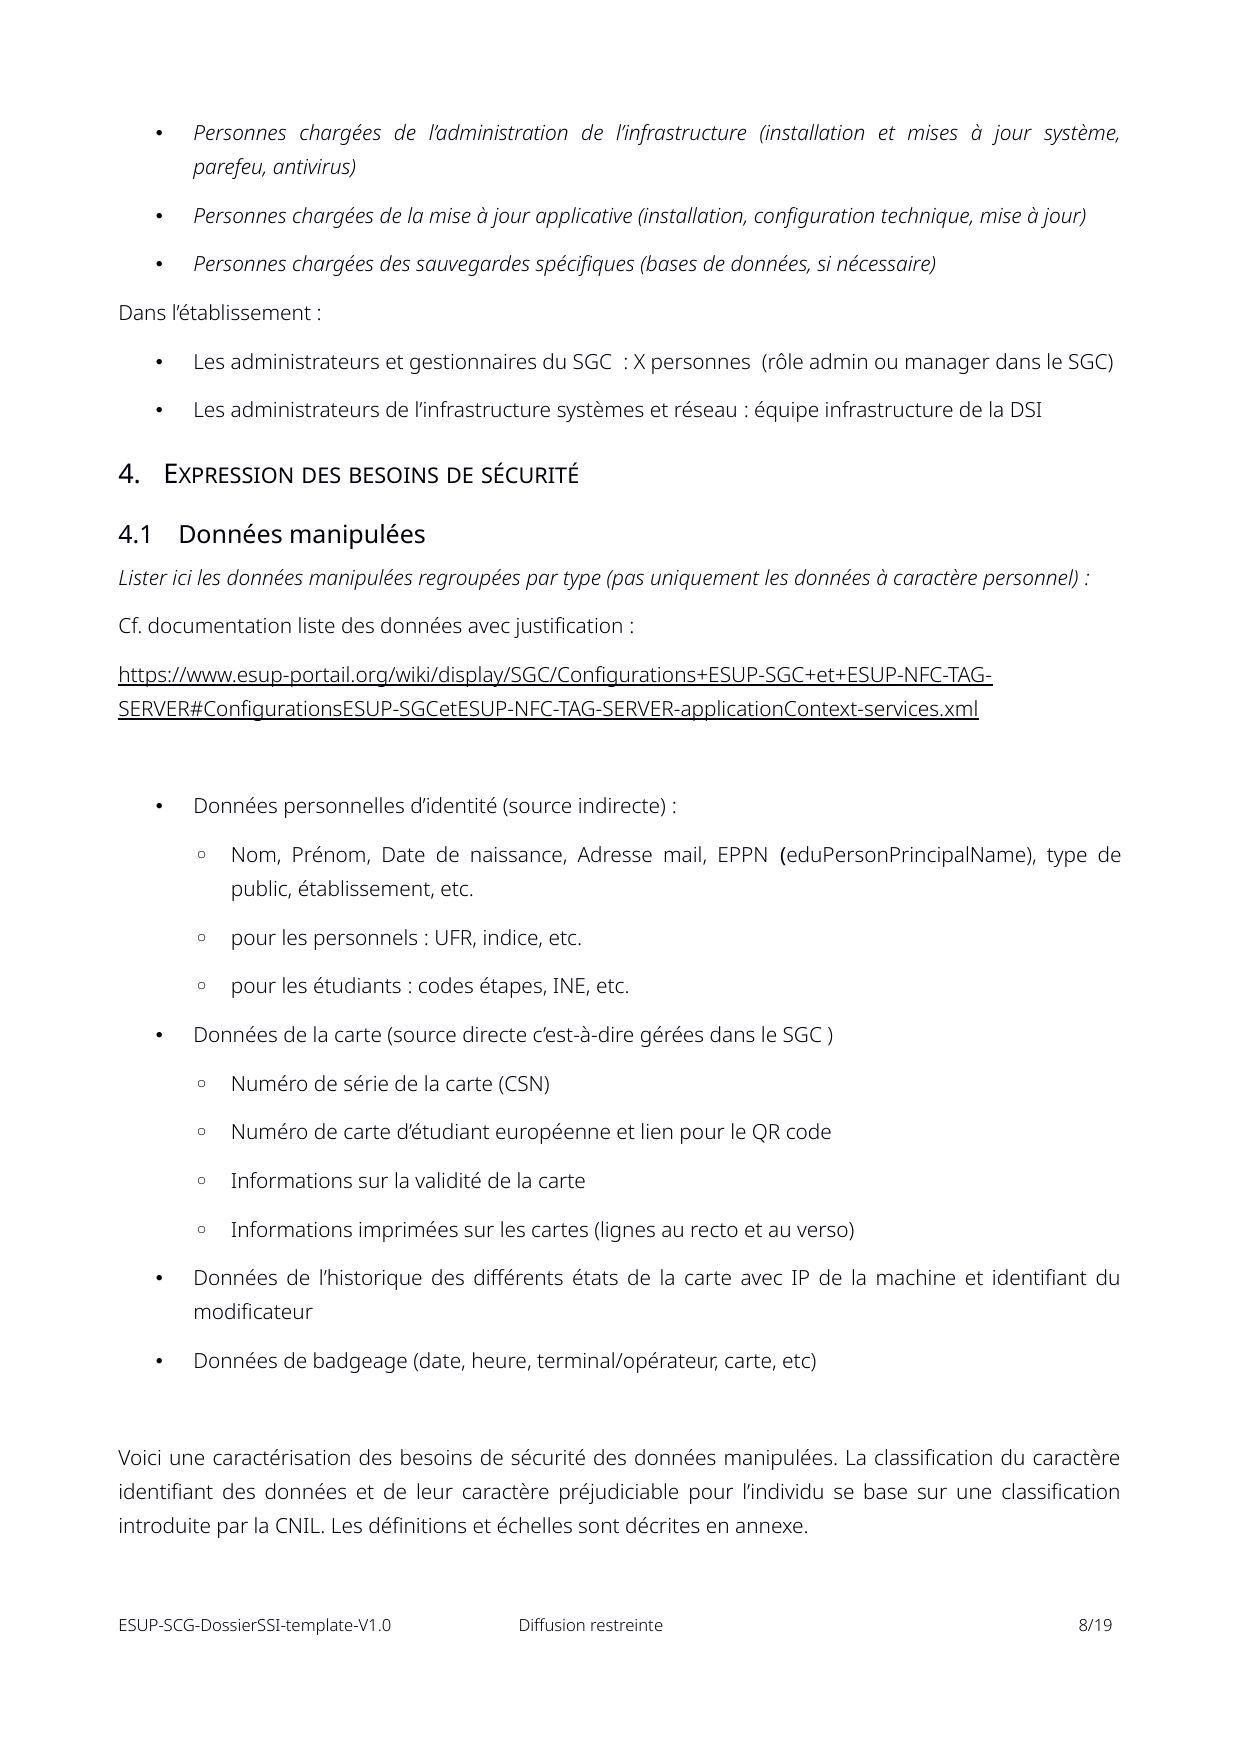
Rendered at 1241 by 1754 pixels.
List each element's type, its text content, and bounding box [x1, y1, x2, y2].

text Cf. documentation liste des données avec justification : [118, 612, 1122, 640]
list pour les étudiants : codes étapes, INE, etc. [193, 972, 1122, 1000]
list Les administrateurs et gestionnaires du SGC : X personnes (rôle admin ou manager dans le SGC) [156, 347, 1122, 375]
subtitle Données manipulées [118, 516, 1122, 550]
text Voici une caractérisation des besoins de sécurité des données manipulées. La classification du caractère identifiant des données et de leur caractère préjudiciable pour l’individu se base sur une classification introduite par la CNIL. Les définitions et échelles sont décrites en annexe. [118, 1443, 1122, 1540]
list Personnes chargées de l’administration de l’infrastructure (installation et mises à jour système, parefeu, antivirus) [156, 118, 1122, 181]
list Numéro de carte d’étudiant européenne et lien pour le QR code [193, 1117, 1122, 1146]
list pour les personnels : UFR, indice, etc. [193, 923, 1122, 951]
list Les administrateurs de l’infrastructure systèmes et réseau : équipe infrastructure de la DSI [156, 395, 1122, 424]
list Personnes chargées de la mise à jour applicative (installation, configuration technique, mise à jour) [156, 201, 1122, 229]
subtitle Expression des besoins de sécurité [118, 454, 1122, 491]
list Données personnelles d’identité (source indirecte) : [156, 792, 1122, 820]
text https://www.esup-portail.org/wiki/display/SGC/Configurations+ESUP-SGC+et+ESUP-NFC-TAG-SERVER#ConfigurationsESUP-SGCetESUP-NFC-TAG-SERVER-applicationContext-services.xml [118, 660, 1122, 723]
list Données de l’historique des différents états de la carte avec IP de la machine et identifiant du modificateur [156, 1263, 1122, 1326]
list Informations imprimées sur les cartes (lignes au recto et au verso) [193, 1215, 1122, 1243]
list Données de la carte (source directe c’est-à-dire gérées dans le SGC ) [156, 1020, 1122, 1049]
list Données de badgeage (date, heure, terminal/opérateur, carte, etc) [156, 1346, 1122, 1374]
text Lister ici les données manipulées regroupées par type (pas uniquement les données à caractère personnel) : [118, 563, 1122, 591]
list Personnes chargées des sauvegardes spécifiques (bases de données, si nécessaire) [156, 249, 1122, 278]
list Numéro de série de la carte (CSN) [193, 1069, 1122, 1097]
list Informations sur la validité de la carte [193, 1166, 1122, 1194]
text Dans l’établissement : [118, 298, 1122, 327]
list Nom, Prénom, Date de naissance, Adresse mail, EPPN (eduPersonPrincipalName), type de public, établissement, etc. [193, 840, 1122, 903]
